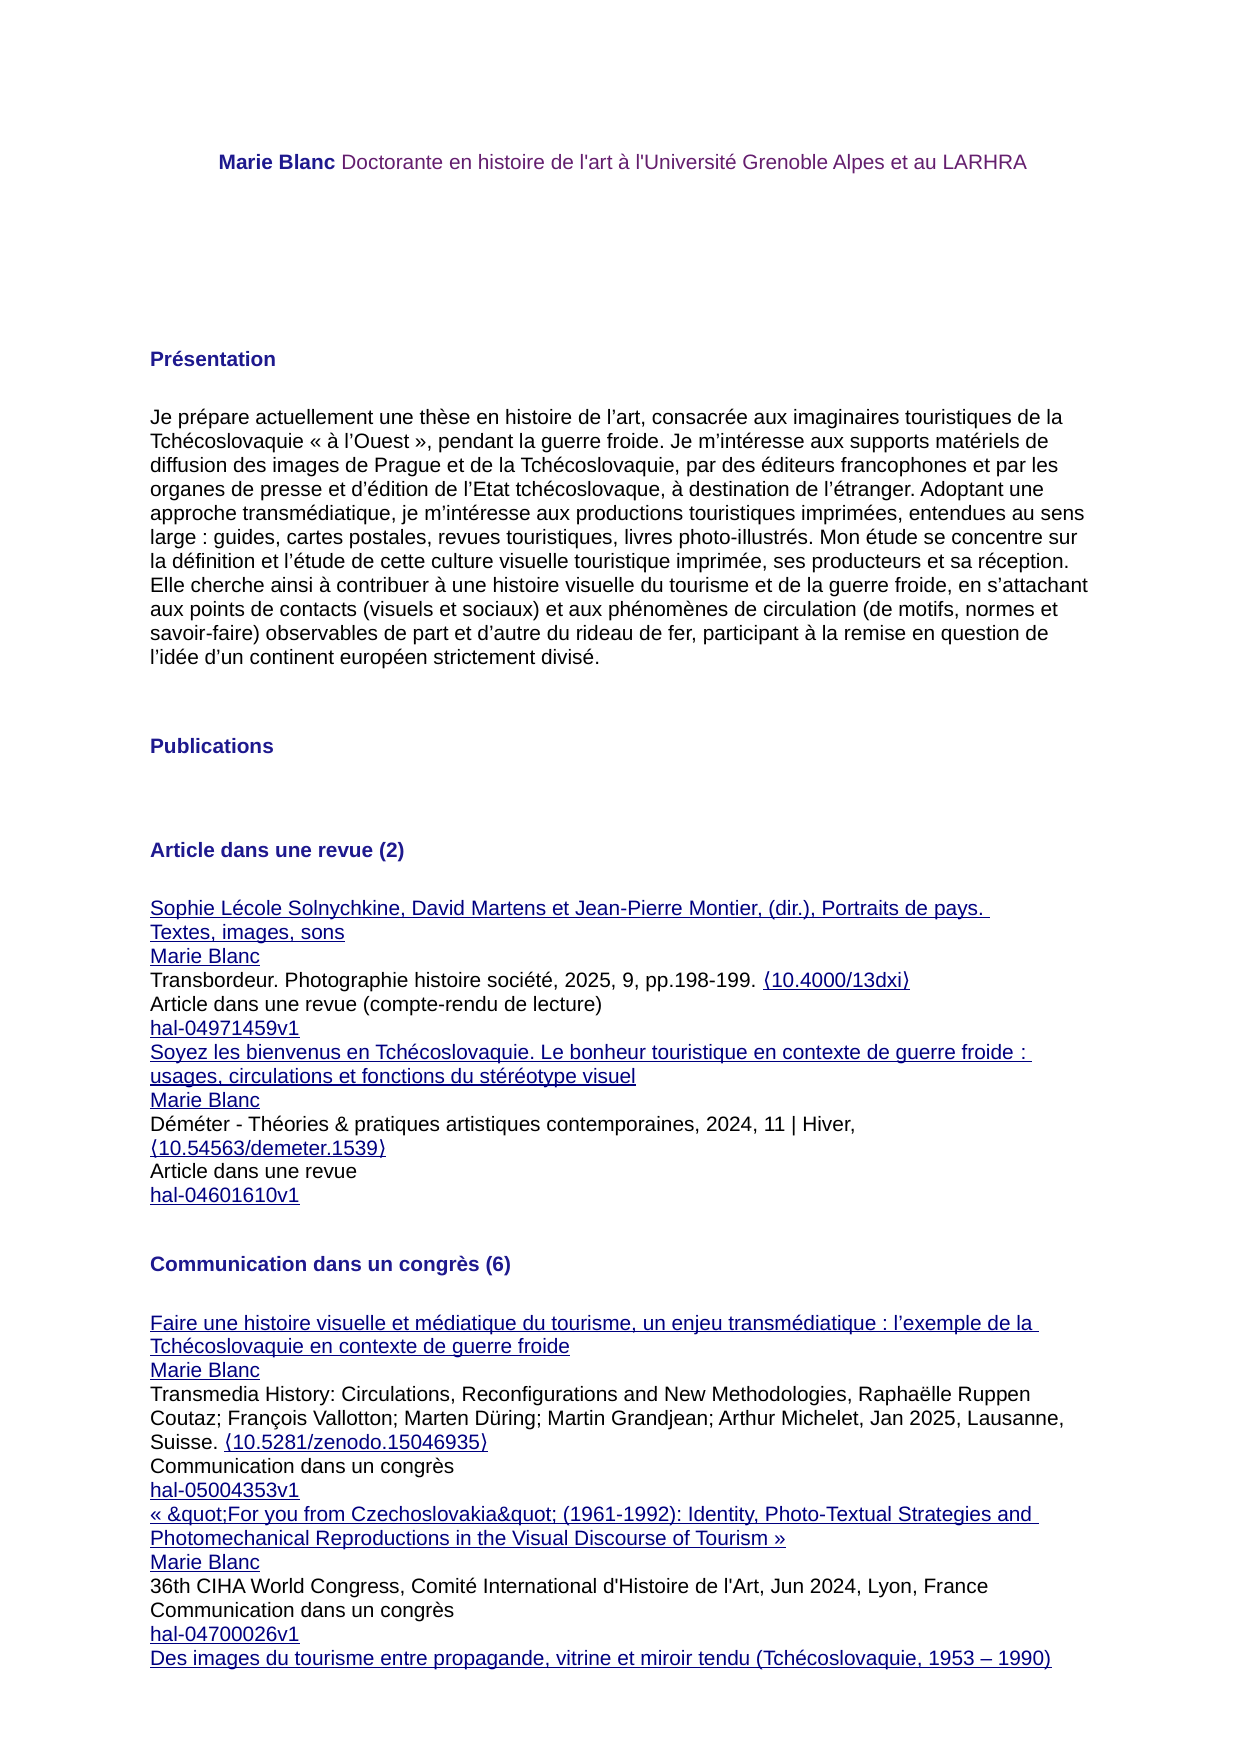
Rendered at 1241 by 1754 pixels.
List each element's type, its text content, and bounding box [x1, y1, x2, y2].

text Je prépare actuellement une thèse en histoire de l’art, consacrée aux imaginaires touristiques de la Tchécoslovaquie « à l’Ouest », pendant la guerre froide. Je m’intéresse aux supports matériels de diffusion des images de Prague et de la Tchécoslovaquie, par des éditeurs francophones et par les organes de presse et d’édition de l’Etat tchécoslovaque, à destination de l’étranger. Adoptant une approche transmédiatique, je m’intéresse aux productions touristiques imprimées, entendues au sens large : guides, cartes postales, revues touristiques, livres photo-illustrés. Mon étude se concentre sur la définition et l’étude de cette culture visuelle touristique imprimée, ses producteurs et sa réception. Elle cherche ainsi à contribuer à une histoire visuelle du tourisme et de la guerre froide, en s’attachant aux points de contacts (visuels et sociaux) et aux phénomènes de circulation (de motifs, normes et savoir-faire) observables de part et d’autre du rideau de fer, participant à la remise en question de l’idée d’un continent européen strictement divisé. [150, 405, 1090, 669]
subtitle Publications [150, 734, 1090, 758]
table_header Faire une histoire visuelle et médiatique du tourisme, un enjeu transmédiatique : l’exemple de la Tchécoslovaquie en contexte de guerre froide Marie Blanc Transmedia History: Circulations, Reconfigurations and New Methodologies, Raphaëlle Ruppen Coutaz; François Vallotton; Marten Düring; Martin Grandjean; Arthur Michelet, Jan 2025, Lausanne, Suisse. ⟨10.5281/zenodo.15046935⟩ Communication dans un congrès hal-05004353v1 [150, 1310, 1090, 1502]
subtitle Marie Blanc Doctorante en histoire de l'art à l'Université Grenoble Alpes et au LARHRA [150, 150, 1090, 174]
table_cell Des images du tourisme entre propagande, vitrine et miroir tendu (Tchécoslovaquie, 1953 – 1990) [150, 1646, 1090, 1670]
table_cell « &quot;For you from Czechoslovakia&quot; (1961-1992): Identity, Photo-Textual Strategies and Photomechanical Reproductions in the Visual Discourse of Tourism » Marie Blanc 36th CIHA World Congress, Comité International d'Histoire de l'Art, Jun 2024, Lyon, France Communication dans un congrès hal-04700026v1 [150, 1502, 1090, 1646]
table_header Sophie Lécole Solnychkine, David Martens et Jean‑Pierre Montier, (dir.), Portraits de pays. Textes, images, sons Marie Blanc Transbordeur. Photographie histoire société, 2025, 9, pp.198-199. ⟨10.4000/13dxi⟩ Article dans une revue (compte-rendu de lecture) hal-04971459v1 [150, 896, 1090, 1039]
subtitle Présentation [150, 347, 1090, 371]
table_cell Soyez les bienvenus en Tchécoslovaquie. Le bonheur touristique en contexte de guerre froide : usages, circulations et fonctions du stéréotype visuel Marie Blanc Déméter - Théories & pratiques artistiques contemporaines, 2024, 11 | Hiver, ⟨10.54563/demeter.1539⟩ Article dans une revue hal-04601610v1 [150, 1040, 1090, 1207]
subtitle Communication dans un congrès (6) [150, 1252, 1090, 1276]
subtitle Article dans une revue (2) [150, 837, 1090, 861]
